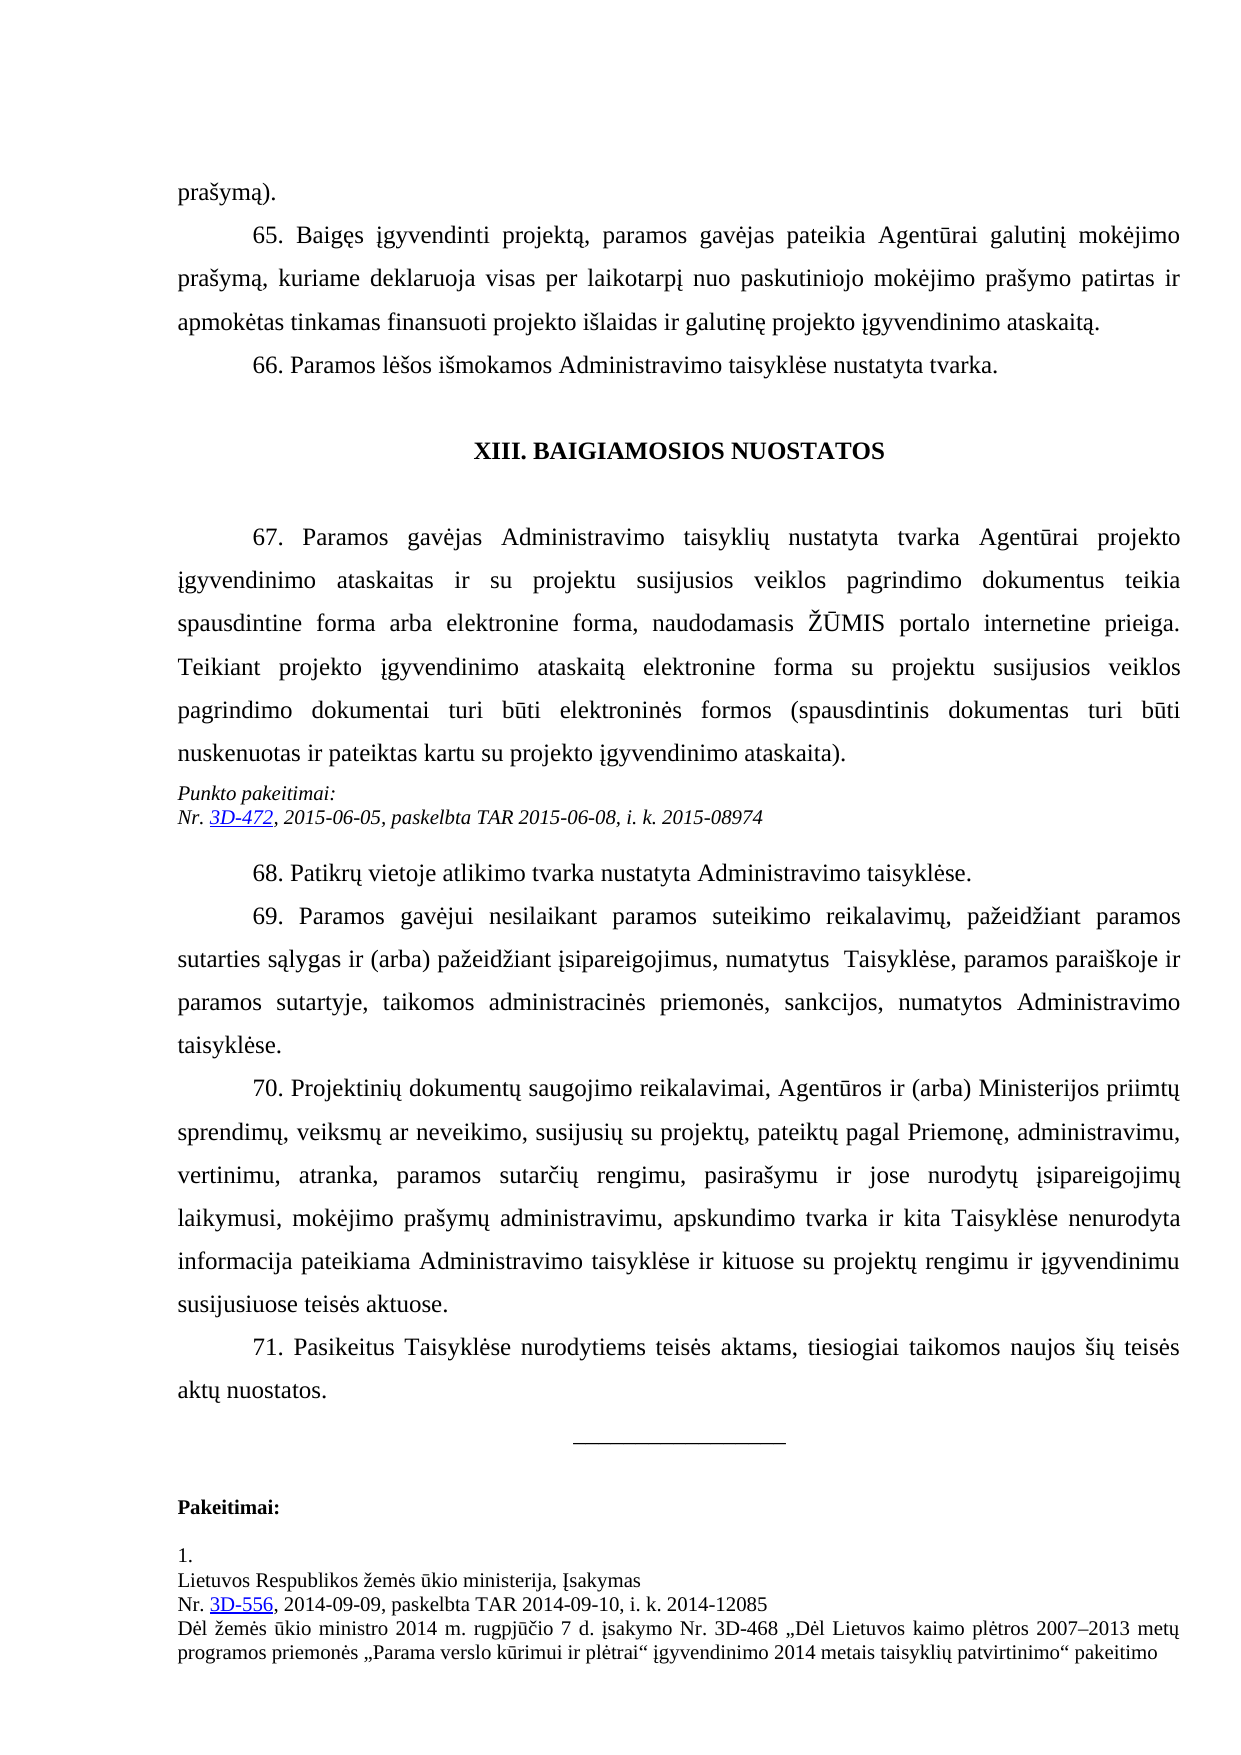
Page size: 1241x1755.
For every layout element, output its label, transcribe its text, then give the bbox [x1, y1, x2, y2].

text 70. Projektinių dokumentų saugojimo reikalavimai, Agentūros ir (arba) Ministerijos priimtų sprendimų, veiksmų ar neveikimo, susijusių su projektų, pateiktų pagal Priemonę, administravimu, vertinimu, atranka, paramos sutarčių rengimu, pasirašymu ir jose nurodytų įsipareigojimų laikymusi, mokėjimo prašymų administravimu, apskundimo tvarka ir kita Taisyklėse nenurodyta informacija pateikiama Administravimo taisyklėse ir kituose su projektų rengimu ir įgyvendinimu susijusiuose teisės aktuose. [177, 1073, 1181, 1318]
text Pakeitimai: [177, 1495, 1181, 1519]
text _________________ [177, 1418, 1181, 1447]
text prašymą). [177, 177, 1181, 206]
text 66. Paramos lėšos išmokamos Administravimo taisyklėse nustatyta tvarka. [177, 350, 1181, 378]
text 71. Pasikeitus Taisyklėse nurodytiems teisės aktams, tiesiogiai taikomos naujos šių teisės aktų nuostatos. [177, 1332, 1181, 1404]
text Punkto pakeitimai: [177, 781, 1181, 805]
text Nr. 3D-472, 2015-06-05, paskelbta TAR 2015-06-08, i. k. 2015-08974 [177, 805, 1181, 829]
text Lietuvos Respublikos žemės ūkio ministerija, Įsakymas [177, 1567, 1181, 1592]
text 69. Paramos gavėjui nesilaikant paramos suteikimo reikalavimų, pažeidžiant paramos sutarties sąlygas ir (arba) pažeidžiant įsipareigojimus, numatytus Taisyklėse, paramos paraiškoje ir paramos sutartyje, taikomos administracinės priemonės, sankcijos, numatytos Administravimo taisyklėse. [177, 901, 1181, 1059]
text XIII. BAIGIAMOSIOS NUOSTATOS [177, 436, 1181, 465]
text 67. Paramos gavėjas Administravimo taisyklių nustatyta tvarka Agentūrai projekto įgyvendinimo ataskaitas ir su projektu susijusios veiklos pagrindimo dokumentus teikia spausdintine forma arba elektronine forma, naudodamasis ŽŪMIS portalo internetine prieiga. Teikiant projekto įgyvendinimo ataskaitą elektronine forma su projektu susijusios veiklos pagrindimo dokumentai turi būti elektroninės formos (spausdintinis dokumentas turi būti nuskenuotas ir pateiktas kartu su projekto įgyvendinimo ataskaita). [177, 522, 1181, 767]
text Dėl žemės ūkio ministro 2014 m. rugpjūčio 7 d. įsakymo Nr. 3D-468 „Dėl Lietuvos kaimo plėtros 2007–2013 metų programos priemonės „Parama verslo kūrimui ir plėtrai“ įgyvendinimo 2014 metais taisyklių patvirtinimo“ pakeitimo [177, 1616, 1181, 1664]
text Nr. 3D-556, 2014-09-09, paskelbta TAR 2014-09-10, i. k. 2014-12085 [177, 1592, 1181, 1616]
text 1. [177, 1543, 1181, 1567]
text 65. Baigęs įgyvendinti projektą, paramos gavėjas pateikia Agentūrai galutinį mokėjimo prašymą, kuriame deklaruoja visas per laikotarpį nuo paskutiniojo mokėjimo prašymo patirtas ir apmokėtas tinkamas finansuoti projekto išlaidas ir galutinę projekto įgyvendinimo ataskaitą. [177, 220, 1181, 335]
text 68. Patikrų vietoje atlikimo tvarka nustatyta Administravimo taisyklėse. [177, 858, 1181, 887]
